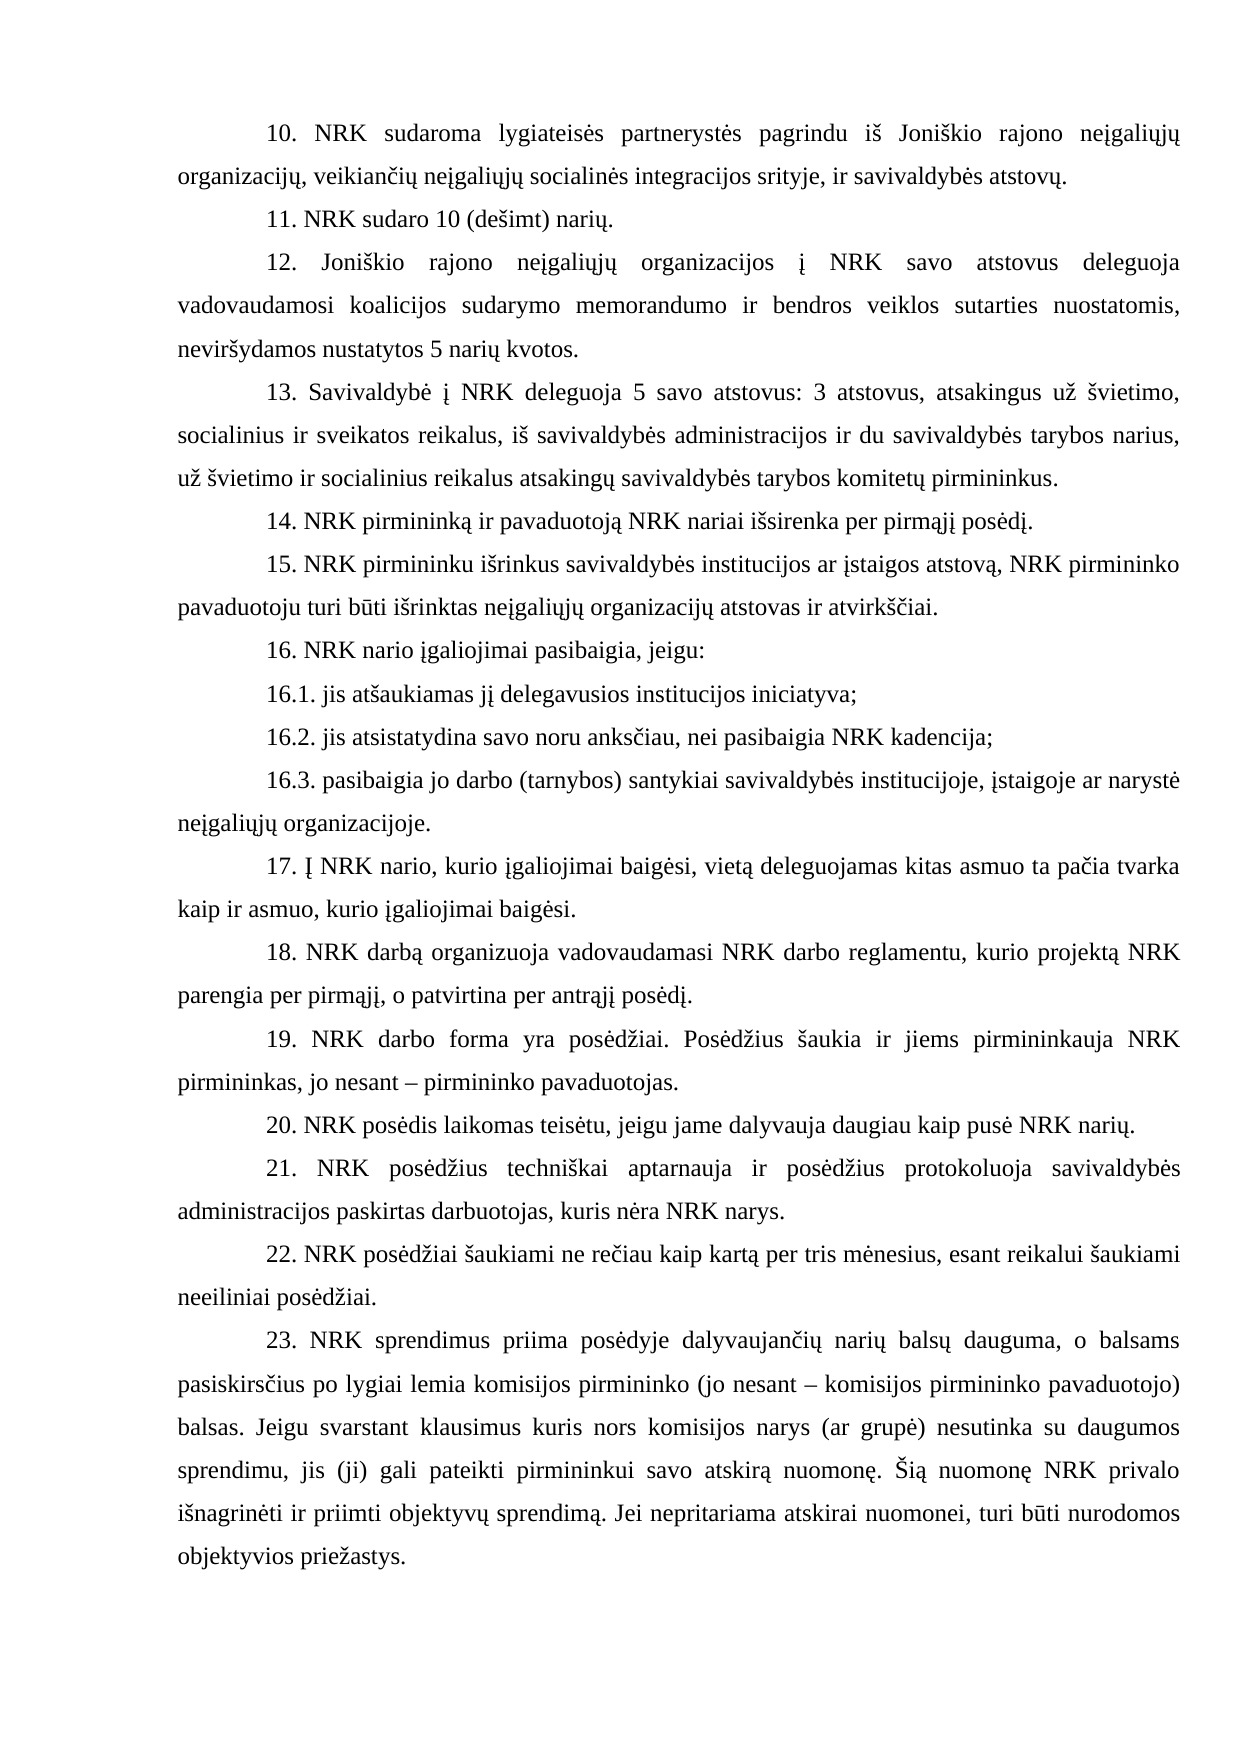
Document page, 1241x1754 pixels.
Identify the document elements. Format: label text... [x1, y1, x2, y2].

text 13. Savivaldybė į NRK deleguoja 5 savo atstovus: 3 atstovus, atsakingus už švietimo, socialinius ir sveikatos reikalus, iš savivaldybės administracijos ir du savivaldybės tarybos narius, už švietimo ir socialinius reikalus atsakingų savivaldybės tarybos komitetų pirmininkus. [177, 377, 1181, 492]
text 16. NRK nario įgaliojimai pasibaigia, jeigu: [177, 636, 1181, 664]
text 22. NRK posėdžiai šaukiami ne rečiau kaip kartą per tris mėnesius, esant reikalui šaukiami neeiliniai posėdžiai. [177, 1239, 1181, 1311]
text 16.1. jis atšaukiamas jį delegavusios institucijos iniciatyva; [177, 679, 1181, 707]
text 19. NRK darbo forma yra posėdžiai. Posėdžius šaukia ir jiems pirmininkauja NRK pirmininkas, jo nesant – pirmininko pavaduotojas. [177, 1024, 1181, 1096]
text 15. NRK pirmininku išrinkus savivaldybės institucijos ar įstaigos atstovą, NRK pirmininko pavaduotoju turi būti išrinktas neįgaliųjų organizacijų atstovas ir atvirkščiai. [177, 549, 1181, 621]
text 12. Joniškio rajono neįgaliųjų organizacijos į NRK savo atstovus deleguoja vadovaudamosi koalicijos sudarymo memorandumo ir bendros veiklos sutarties nuostatomis, neviršydamos nustatytos 5 narių kvotos. [177, 247, 1181, 362]
text 23. NRK sprendimus priima posėdyje dalyvaujančių narių balsų dauguma, o balsams pasiskirsčius po lygiai lemia komisijos pirmininko (jo nesant – komisijos pirmininko pavaduotojo) balsas. Jeigu svarstant klausimus kuris nors komisijos narys (ar grupė) nesutinka su daugumos sprendimu, jis (ji) gali pateikti pirmininkui savo atskirą nuomonę. Šią nuomonę NRK privalo išnagrinėti ir priimti objektyvų sprendimą. Jei nepritariama atskirai nuomonei, turi būti nurodomos objektyvios priežastys. [177, 1326, 1181, 1570]
text 20. NRK posėdis laikomas teisėtu, jeigu jame dalyvauja daugiau kaip pusė NRK narių. [177, 1110, 1181, 1139]
text 11. NRK sudaro 10 (dešimt) narių. [177, 204, 1181, 233]
text 14. NRK pirmininką ir pavaduotoją NRK nariai išsirenka per pirmąjį posėdį. [177, 506, 1181, 535]
text 18. NRK darbą organizuoja vadovaudamasi NRK darbo reglamentu, kurio projektą NRK parengia per pirmąjį, o patvirtina per antrąjį posėdį. [177, 937, 1181, 1009]
text 21. NRK posėdžius techniškai aptarnauja ir posėdžius protokoluoja savivaldybės administracijos paskirtas darbuotojas, kuris nėra NRK narys. [177, 1153, 1181, 1225]
text 10. NRK sudaroma lygiateisės partnerystės pagrindu iš Joniškio rajono neįgaliųjų organizacijų, veikiančių neįgaliųjų socialinės integracijos srityje, ir savivaldybės atstovų. [177, 118, 1181, 190]
text 16.3. pasibaigia jo darbo (tarnybos) santykiai savivaldybės institucijoje, įstaigoje ar narystė neįgaliųjų organizacijoje. [177, 765, 1181, 837]
text 16.2. jis atsistatydina savo noru anksčiau, nei pasibaigia NRK kadencija; [177, 722, 1181, 751]
text 17. Į NRK nario, kurio įgaliojimai baigėsi, vietą deleguojamas kitas asmuo ta pačia tvarka kaip ir asmuo, kurio įgaliojimai baigėsi. [177, 851, 1181, 923]
